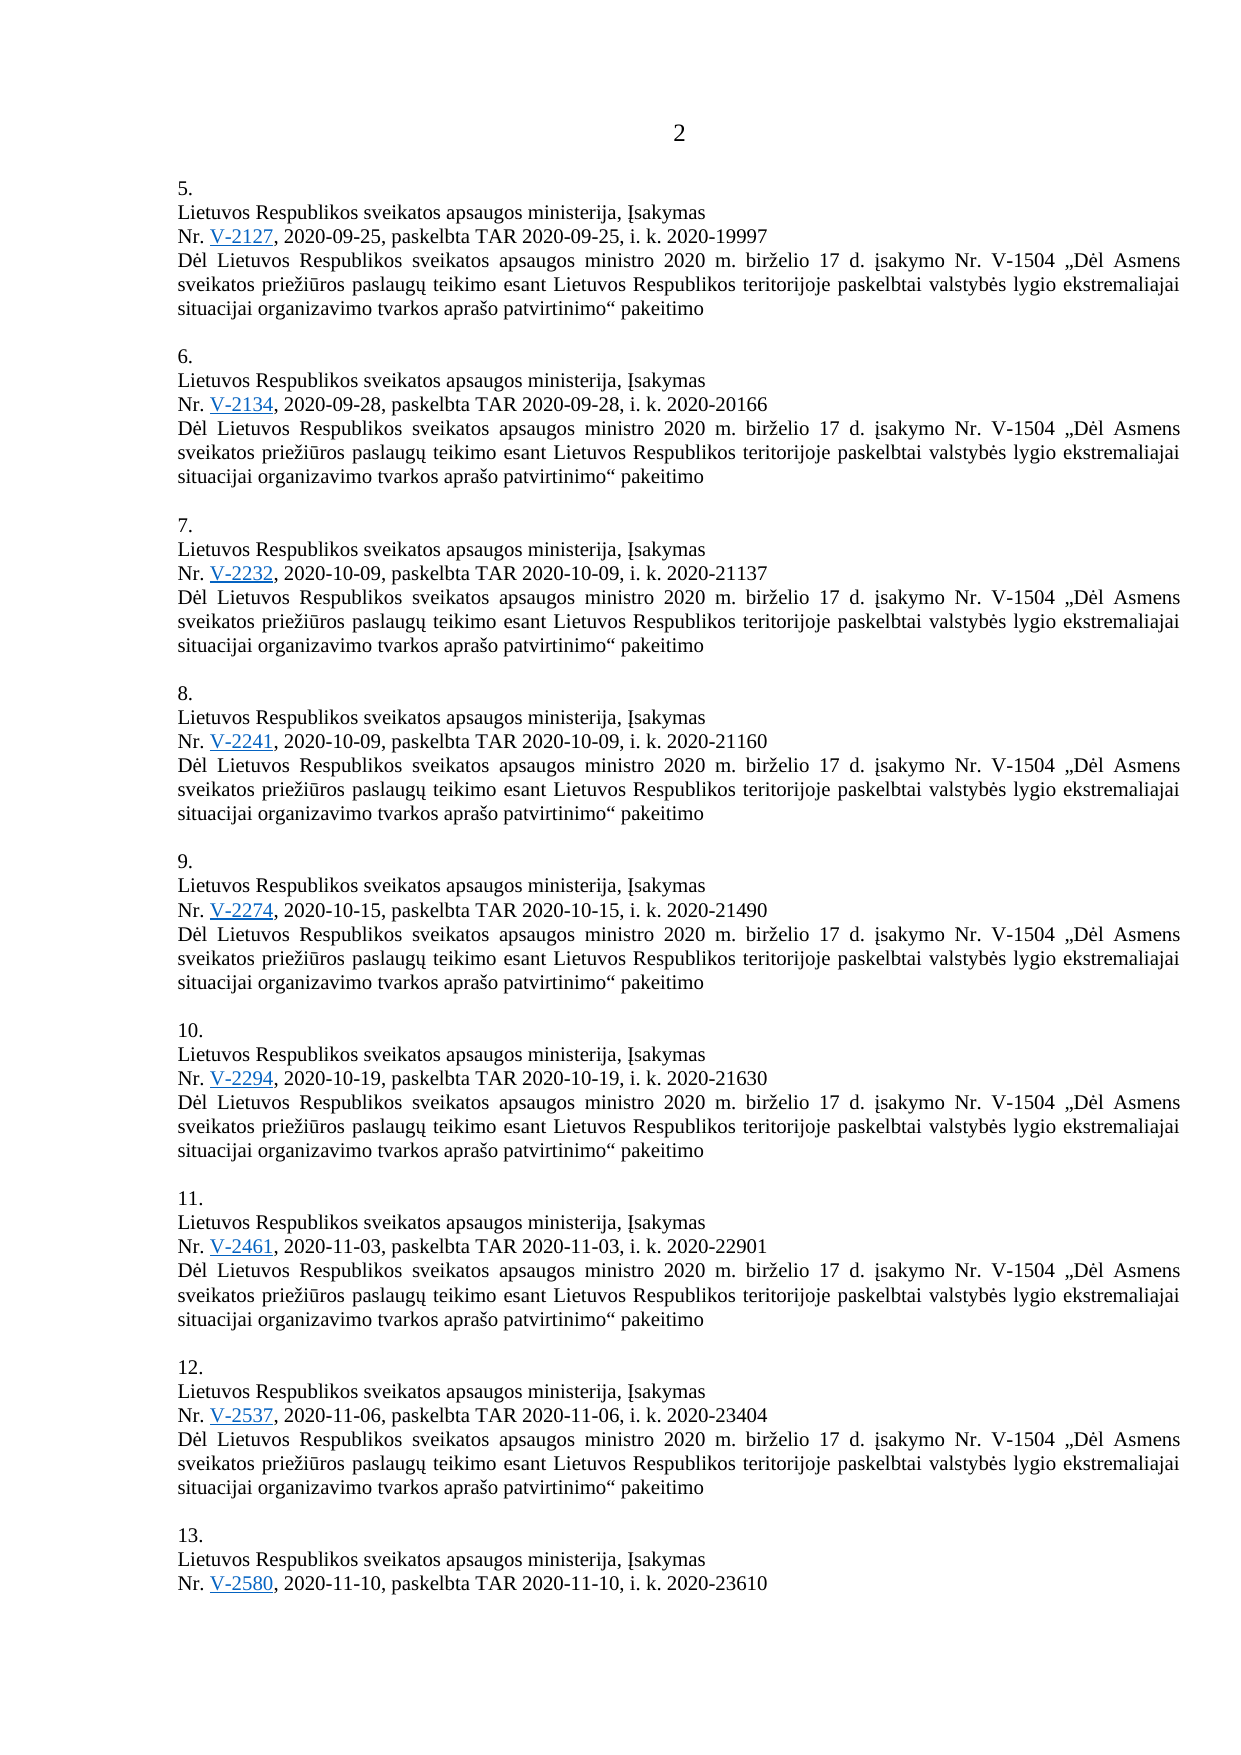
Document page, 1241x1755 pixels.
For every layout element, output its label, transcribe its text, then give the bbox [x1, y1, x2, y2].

text Dėl Lietuvos Respublikos sveikatos apsaugos ministro 2020 m. birželio 17 d. įsakymo Nr. V-1504 „Dėl Asmens sveikatos priežiūros paslaugų teikimo esant Lietuvos Respublikos teritorijoje paskelbtai valstybės lygio ekstremaliajai situacijai organizavimo tvarkos aprašo patvirtinimo“ pakeitimo [177, 1258, 1181, 1331]
text Lietuvos Respublikos sveikatos apsaugos ministerija, Įsakymas [177, 1379, 1181, 1403]
text 12. [177, 1355, 1181, 1379]
text Nr. V-2232, 2020-10-09, paskelbta TAR 2020-10-09, i. k. 2020-21137 [177, 561, 1181, 585]
text Lietuvos Respublikos sveikatos apsaugos ministerija, Įsakymas [177, 705, 1181, 729]
text Dėl Lietuvos Respublikos sveikatos apsaugos ministro 2020 m. birželio 17 d. įsakymo Nr. V-1504 „Dėl Asmens sveikatos priežiūros paslaugų teikimo esant Lietuvos Respublikos teritorijoje paskelbtai valstybės lygio ekstremaliajai situacijai organizavimo tvarkos aprašo patvirtinimo“ pakeitimo [177, 922, 1181, 994]
text Dėl Lietuvos Respublikos sveikatos apsaugos ministro 2020 m. birželio 17 d. įsakymo Nr. V-1504 „Dėl Asmens sveikatos priežiūros paslaugų teikimo esant Lietuvos Respublikos teritorijoje paskelbtai valstybės lygio ekstremaliajai situacijai organizavimo tvarkos aprašo patvirtinimo“ pakeitimo [177, 416, 1181, 488]
text Nr. V-2580, 2020-11-10, paskelbta TAR 2020-11-10, i. k. 2020-23610 [177, 1571, 1181, 1595]
text Lietuvos Respublikos sveikatos apsaugos ministerija, Įsakymas [177, 200, 1181, 224]
text Dėl Lietuvos Respublikos sveikatos apsaugos ministro 2020 m. birželio 17 d. įsakymo Nr. V-1504 „Dėl Asmens sveikatos priežiūros paslaugų teikimo esant Lietuvos Respublikos teritorijoje paskelbtai valstybės lygio ekstremaliajai situacijai organizavimo tvarkos aprašo patvirtinimo“ pakeitimo [177, 1090, 1181, 1162]
text Dėl Lietuvos Respublikos sveikatos apsaugos ministro 2020 m. birželio 17 d. įsakymo Nr. V-1504 „Dėl Asmens sveikatos priežiūros paslaugų teikimo esant Lietuvos Respublikos teritorijoje paskelbtai valstybės lygio ekstremaliajai situacijai organizavimo tvarkos aprašo patvirtinimo“ pakeitimo [177, 753, 1181, 825]
text 5. [177, 176, 1181, 200]
text Lietuvos Respublikos sveikatos apsaugos ministerija, Įsakymas [177, 537, 1181, 561]
text Lietuvos Respublikos sveikatos apsaugos ministerija, Įsakymas [177, 1547, 1181, 1571]
text 8. [177, 681, 1181, 705]
text Nr. V-2461, 2020-11-03, paskelbta TAR 2020-11-03, i. k. 2020-22901 [177, 1234, 1181, 1258]
text 7. [177, 512, 1181, 537]
text Dėl Lietuvos Respublikos sveikatos apsaugos ministro 2020 m. birželio 17 d. įsakymo Nr. V-1504 „Dėl Asmens sveikatos priežiūros paslaugų teikimo esant Lietuvos Respublikos teritorijoje paskelbtai valstybės lygio ekstremaliajai situacijai organizavimo tvarkos aprašo patvirtinimo“ pakeitimo [177, 1427, 1181, 1499]
text Nr. V-2127, 2020-09-25, paskelbta TAR 2020-09-25, i. k. 2020-19997 [177, 224, 1181, 248]
text Lietuvos Respublikos sveikatos apsaugos ministerija, Įsakymas [177, 1042, 1181, 1066]
text 13. [177, 1523, 1181, 1547]
text Lietuvos Respublikos sveikatos apsaugos ministerija, Įsakymas [177, 1210, 1181, 1234]
text Nr. V-2537, 2020-11-06, paskelbta TAR 2020-11-06, i. k. 2020-23404 [177, 1403, 1181, 1427]
text 6. [177, 344, 1181, 368]
text Dėl Lietuvos Respublikos sveikatos apsaugos ministro 2020 m. birželio 17 d. įsakymo Nr. V-1504 „Dėl Asmens sveikatos priežiūros paslaugų teikimo esant Lietuvos Respublikos teritorijoje paskelbtai valstybės lygio ekstremaliajai situacijai organizavimo tvarkos aprašo patvirtinimo“ pakeitimo [177, 585, 1181, 657]
text Lietuvos Respublikos sveikatos apsaugos ministerija, Įsakymas [177, 368, 1181, 392]
text 10. [177, 1018, 1181, 1042]
text Lietuvos Respublikos sveikatos apsaugos ministerija, Įsakymas [177, 873, 1181, 897]
text Nr. V-2241, 2020-10-09, paskelbta TAR 2020-10-09, i. k. 2020-21160 [177, 729, 1181, 753]
text 11. [177, 1186, 1181, 1210]
text Nr. V-2294, 2020-10-19, paskelbta TAR 2020-10-19, i. k. 2020-21630 [177, 1066, 1181, 1090]
text Nr. V-2134, 2020-09-28, paskelbta TAR 2020-09-28, i. k. 2020-20166 [177, 392, 1181, 416]
text Nr. V-2274, 2020-10-15, paskelbta TAR 2020-10-15, i. k. 2020-21490 [177, 897, 1181, 922]
text 9. [177, 849, 1181, 873]
text Dėl Lietuvos Respublikos sveikatos apsaugos ministro 2020 m. birželio 17 d. įsakymo Nr. V-1504 „Dėl Asmens sveikatos priežiūros paslaugų teikimo esant Lietuvos Respublikos teritorijoje paskelbtai valstybės lygio ekstremaliajai situacijai organizavimo tvarkos aprašo patvirtinimo“ pakeitimo [177, 248, 1181, 320]
